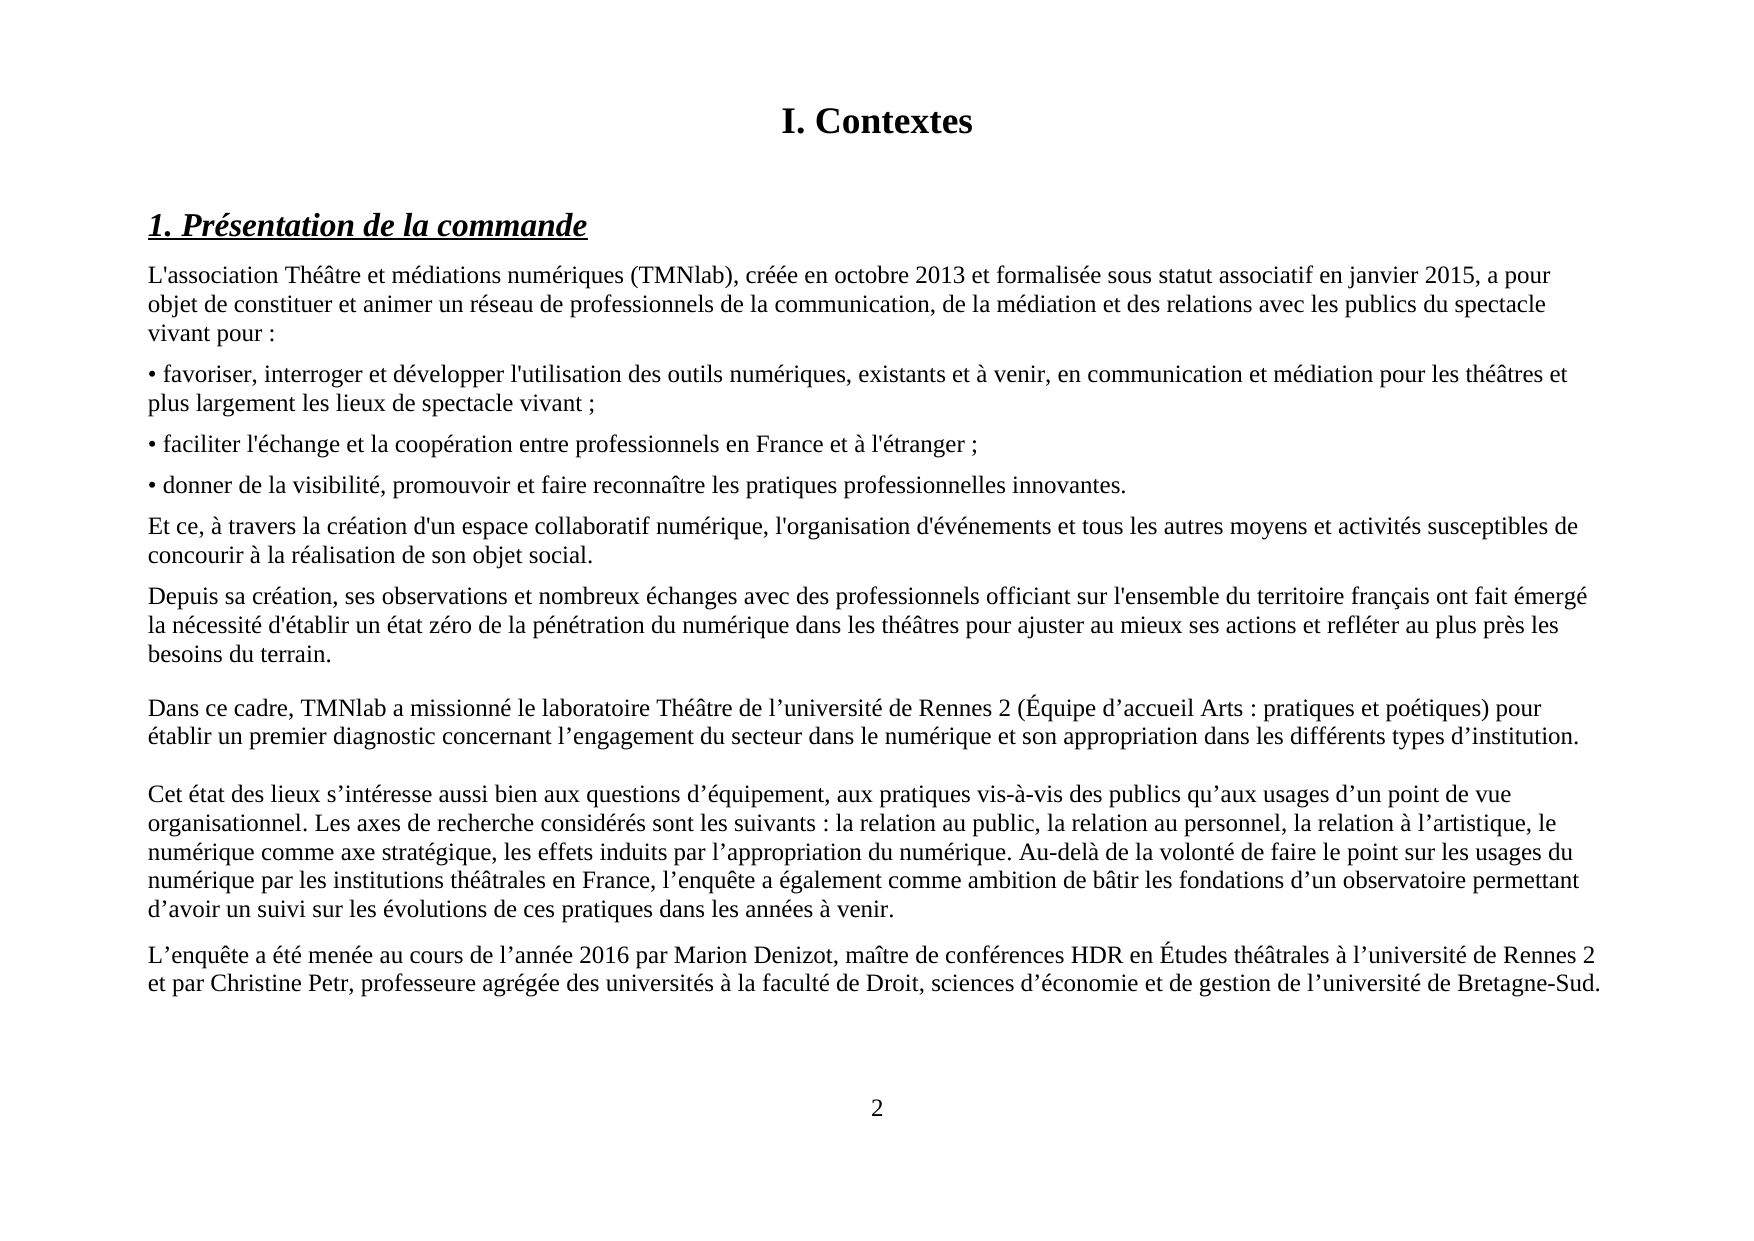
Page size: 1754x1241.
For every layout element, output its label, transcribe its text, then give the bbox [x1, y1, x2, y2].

text • donner de la visibilité, promouvoir et faire reconnaître les pratiques professionnelles innovantes. [148, 470, 1606, 499]
subtitle 1. Présentation de la commande [148, 205, 1606, 243]
text L'association Théâtre et médiations numériques (TMNlab), créée en octobre 2013 et formalisée sous statut associatif en janvier 2015, a pour objet de constituer et animer un réseau de professionnels de la communication, de la médiation et des relations avec les publics du spectacle vivant pour : [148, 260, 1606, 346]
subtitle I. Contextes [148, 99, 1606, 142]
text Et ce, à travers la création d'un espace collaboratif numérique, l'organisation d'événements et tous les autres moyens et activités susceptibles de concourir à la réalisation de son objet social. [148, 511, 1606, 569]
text • faciliter l'échange et la coopération entre professionnels en France et à l'étranger ; [148, 429, 1606, 458]
text Cet état des lieux s’intéresse aussi bien aux questions d’équipement, aux pratiques vis-à-vis des publics qu’aux usages d’un point de vue organisationnel. Les axes de recherche considérés sont les suivants : la relation au public, la relation au personnel, la relation à l’artistique, le numérique comme axe stratégique, les effets induits par l’appropriation du numérique. Au-delà de la volonté de faire le point sur les usages du numérique par les institutions théâtrales en France, l’enquête a également comme ambition de bâtir les fondations d’un observatoire permettant d’avoir un suivi sur les évolutions de ces pratiques dans les années à venir. [148, 779, 1606, 923]
text Depuis sa création, ses observations et nombreux échanges avec des professionnels officiant sur l'ensemble du territoire français ont fait émergé la nécessité d'établir un état zéro de la pénétration du numérique dans les théâtres pour ajuster au mieux ses actions et refléter au plus près les besoins du terrain. [148, 581, 1606, 668]
text L’enquête a été menée au cours de l’année 2016 par Marion Denizot, maître de conférences HDR en Études théâtrales à l’université de Rennes 2 et par Christine Petr, professeure agrégée des universités à la faculté de Droit, sciences d’économie et de gestion de l’université de Bretagne-Sud. [148, 940, 1606, 997]
text • favoriser, interroger et développer l'utilisation des outils numériques, existants et à venir, en communication et médiation pour les théâtres et plus largement les lieux de spectacle vivant ; [148, 359, 1606, 416]
text Dans ce cadre, TMNlab a missionné le laboratoire Théâtre de l’université de Rennes 2 (Équipe d’accueil Arts : pratiques et poétiques) pour établir un premier diagnostic concernant l’engagement du secteur dans le numérique et son appropriation dans les différents types d’institution. [148, 693, 1606, 750]
